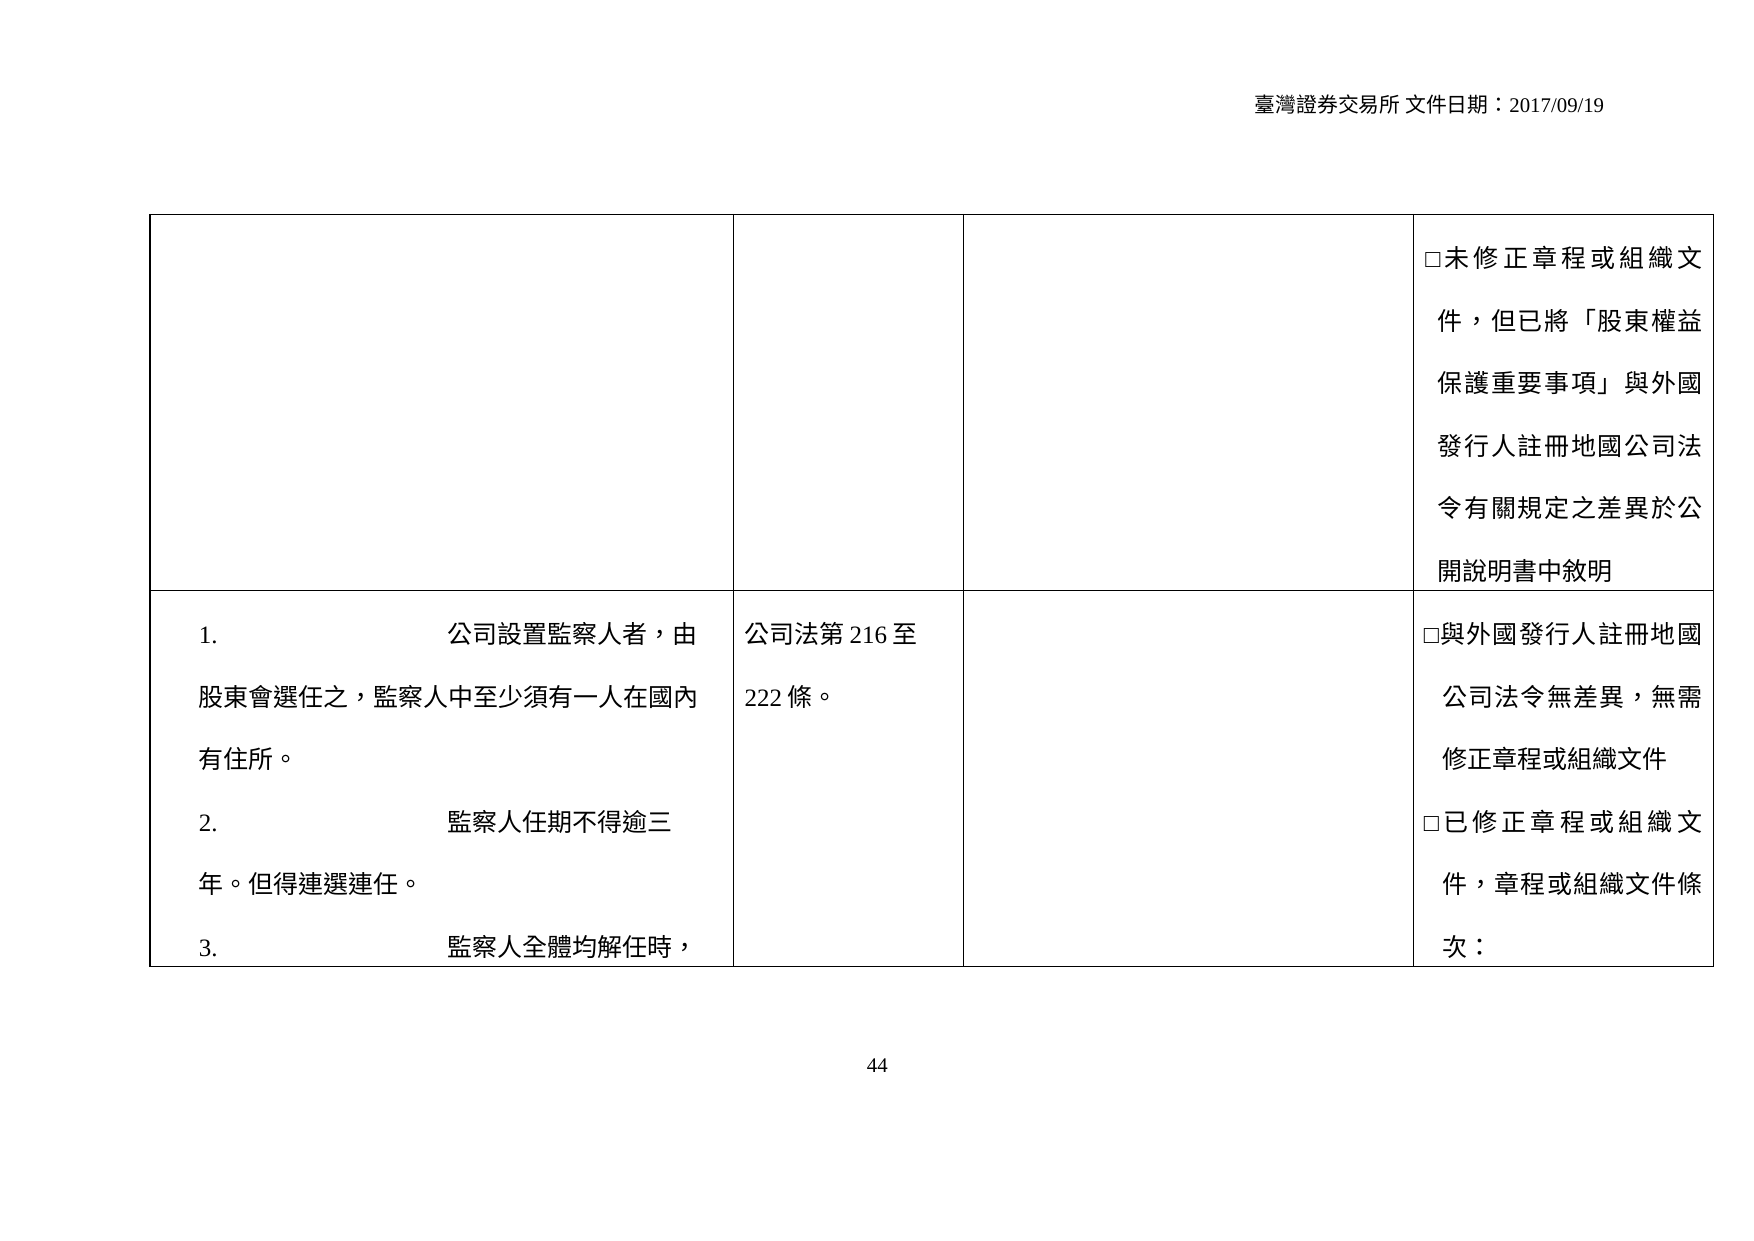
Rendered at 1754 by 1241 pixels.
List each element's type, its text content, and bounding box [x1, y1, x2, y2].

table_cell [734, 215, 963, 590]
table_cell □未修正章程或組織文件，但已將「股東權益保護重要事項」與外國發行人註冊地國公司法令有關規定之差異於公開說明書中敘明 [1414, 215, 1713, 590]
table_cell [151, 215, 733, 590]
table_cell [964, 215, 1413, 590]
table_cell 公司設置監察人者，由股東會選任之，監察人中至少須有一人在國內有住所。 監察人任期不得逾三年。但得連選連任。 監察人全體均解任時，董事會應於六十日內召開股東臨時會選任之。 監察人應監督公司業務之執行，並得隨時調查公司業務及財務狀況，查核簿冊文件，並得請求董事會或經理人提出報告。 監察人對於董事會編造提出股東會之各種表冊，應予查核，並報告意見於股東會。 監察人辦理查核事務，得代表公司委任會計師、律師審核之。 監察人得列席董事會陳述意見。董事會或董事執行業務有違反法令、章程或股東會決議之行為者，監察人應即通知董事會或董事停止其行為。 監察人各得單獨行使監察權。 監察人不得兼任公司董事、經理人或其他職員。 [151, 591, 733, 966]
table_cell □與外國發行人註冊地國公司法令無差異，無需修正章程或組織文件 □已修正章程或組織文件，章程或組織文件條次： [1414, 591, 1713, 966]
table_cell 公司法第216至222條。 [734, 591, 963, 966]
table_cell [964, 591, 1413, 966]
